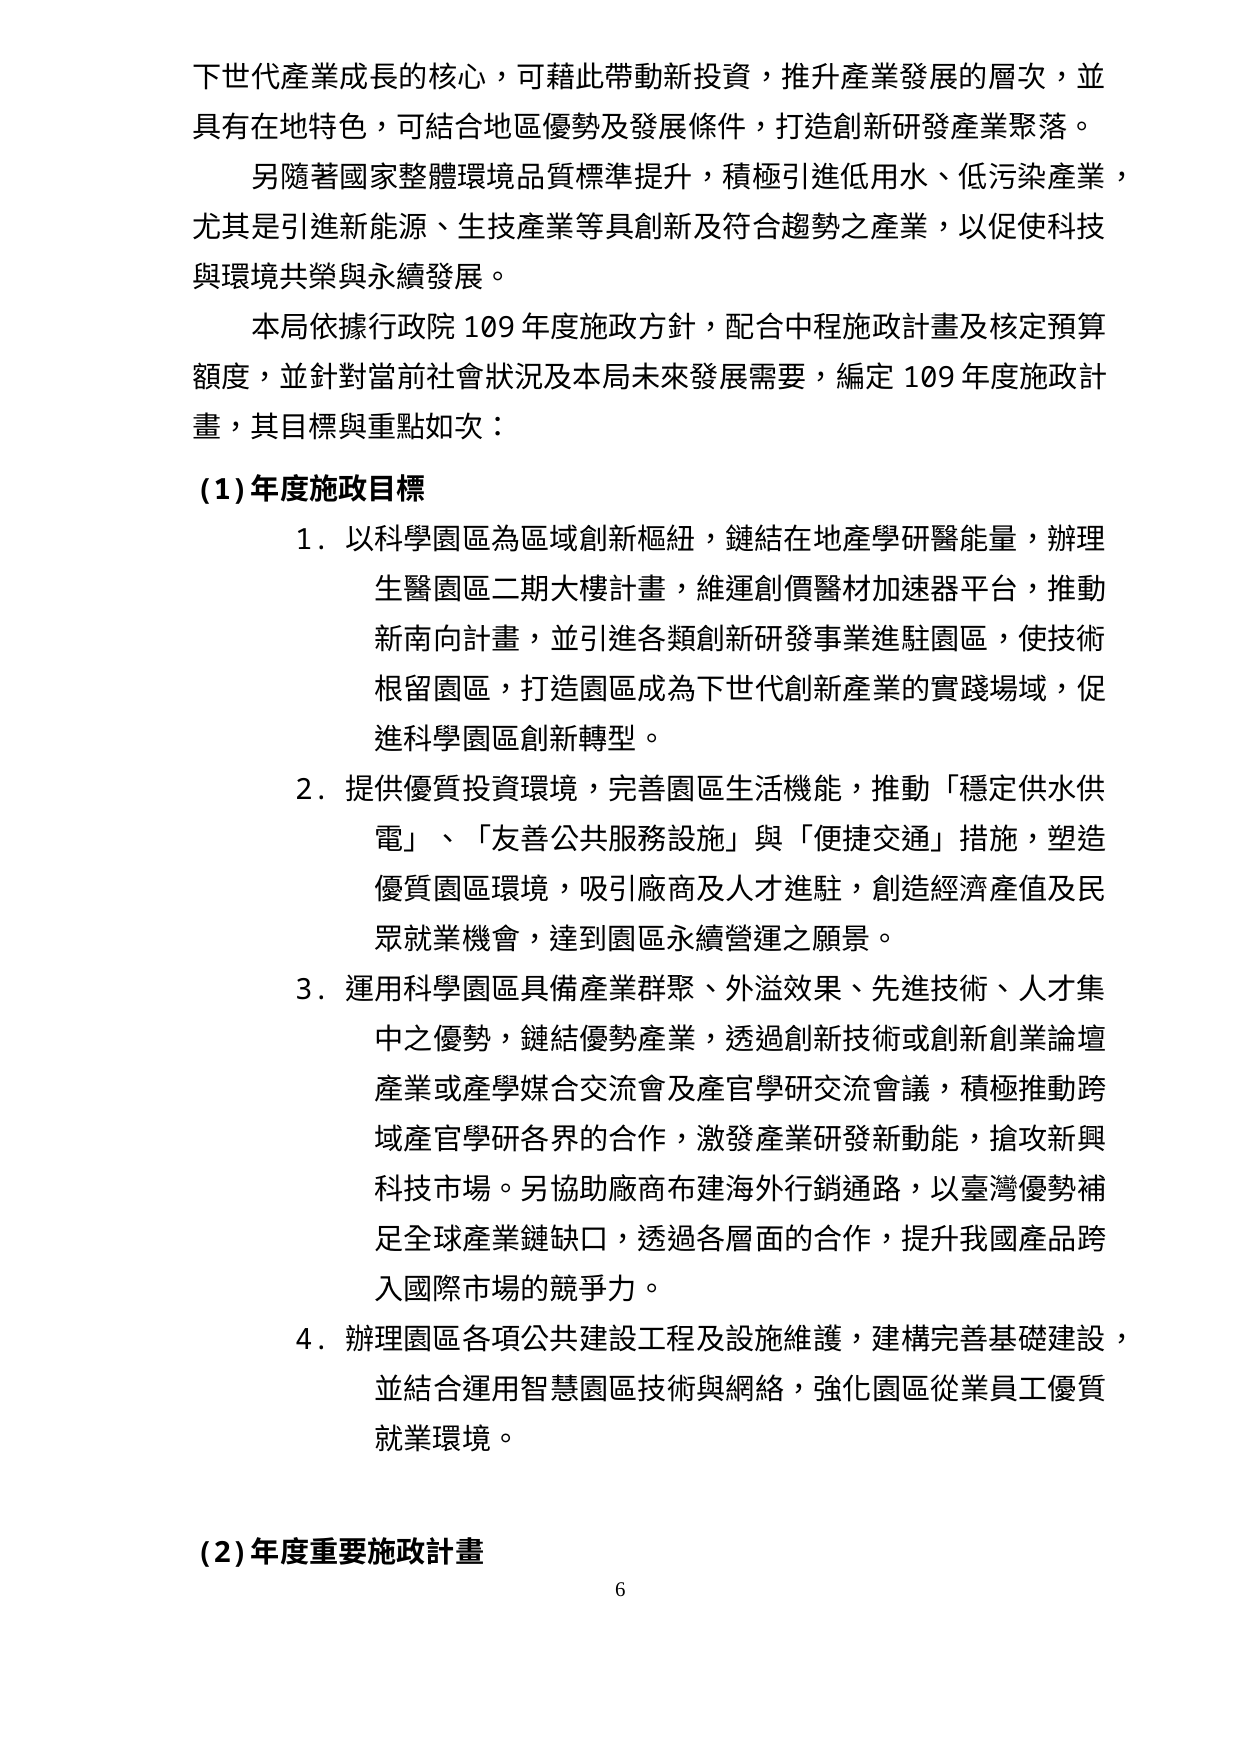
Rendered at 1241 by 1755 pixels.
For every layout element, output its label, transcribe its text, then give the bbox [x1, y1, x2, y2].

list 年度重要施政計畫 [196, 1522, 1107, 1572]
list 年度施政目標 [196, 460, 1107, 510]
text 另隨著國家整體環境品質標準提升，積極引進低用水、低污染產業，尤其是引進新能源、生技產業等具創新及符合趨勢之產業，以促使科技與環境共榮與永續發展。 [192, 147, 1107, 297]
text 本局依據行政院109年度施政方針，配合中程施政計畫及核定預算額度，並針對當前社會狀況及本局未來發展需要，編定109年度施政計畫，其目標與重點如次： [192, 297, 1107, 447]
list 以科學園區為區域創新樞紐，鏈結在地產學研醫能量，辦理生醫園區二期大樓計畫，維運創價醫材加速器平台，推動新南向計畫，並引進各類創新研發事業進駐園區，使技術根留園區，打造園區成為下世代創新產業的實踐場域，促進科學園區創新轉型。 [295, 510, 1107, 760]
list 運用科學園區具備產業群聚、外溢效果、先進技術、人才集中之優勢，鏈結優勢產業，透過創新技術或創新創業論壇、產業或產學媒合交流會及產官學研交流會議，積極推動跨域產官學研各界的合作，激發產業研發新動能，搶攻新興科技市場。另協助廠商布建海外行銷通路，以臺灣優勢補足全球產業鏈缺口，透過各層面的合作，提升我國產品跨入國際市場的競爭力。 [295, 960, 1107, 1310]
text 下世代產業成長的核心，可藉此帶動新投資，推升產業發展的層次，並具有在地特色，可結合地區優勢及發展條件，打造創新研發產業聚落。 [192, 47, 1107, 147]
list 提供優質投資環境，完善園區生活機能，推動「穩定供水供電」、「友善公共服務設施」與「便捷交通」措施，塑造優質園區環境，吸引廠商及人才進駐，創造經濟產值及民眾就業機會，達到園區永續營運之願景。 [295, 760, 1107, 960]
list 辦理園區各項公共建設工程及設施維護，建構完善基礎建設，並結合運用智慧園區技術與網絡，強化園區從業員工優質就業環境。 [295, 1310, 1107, 1460]
